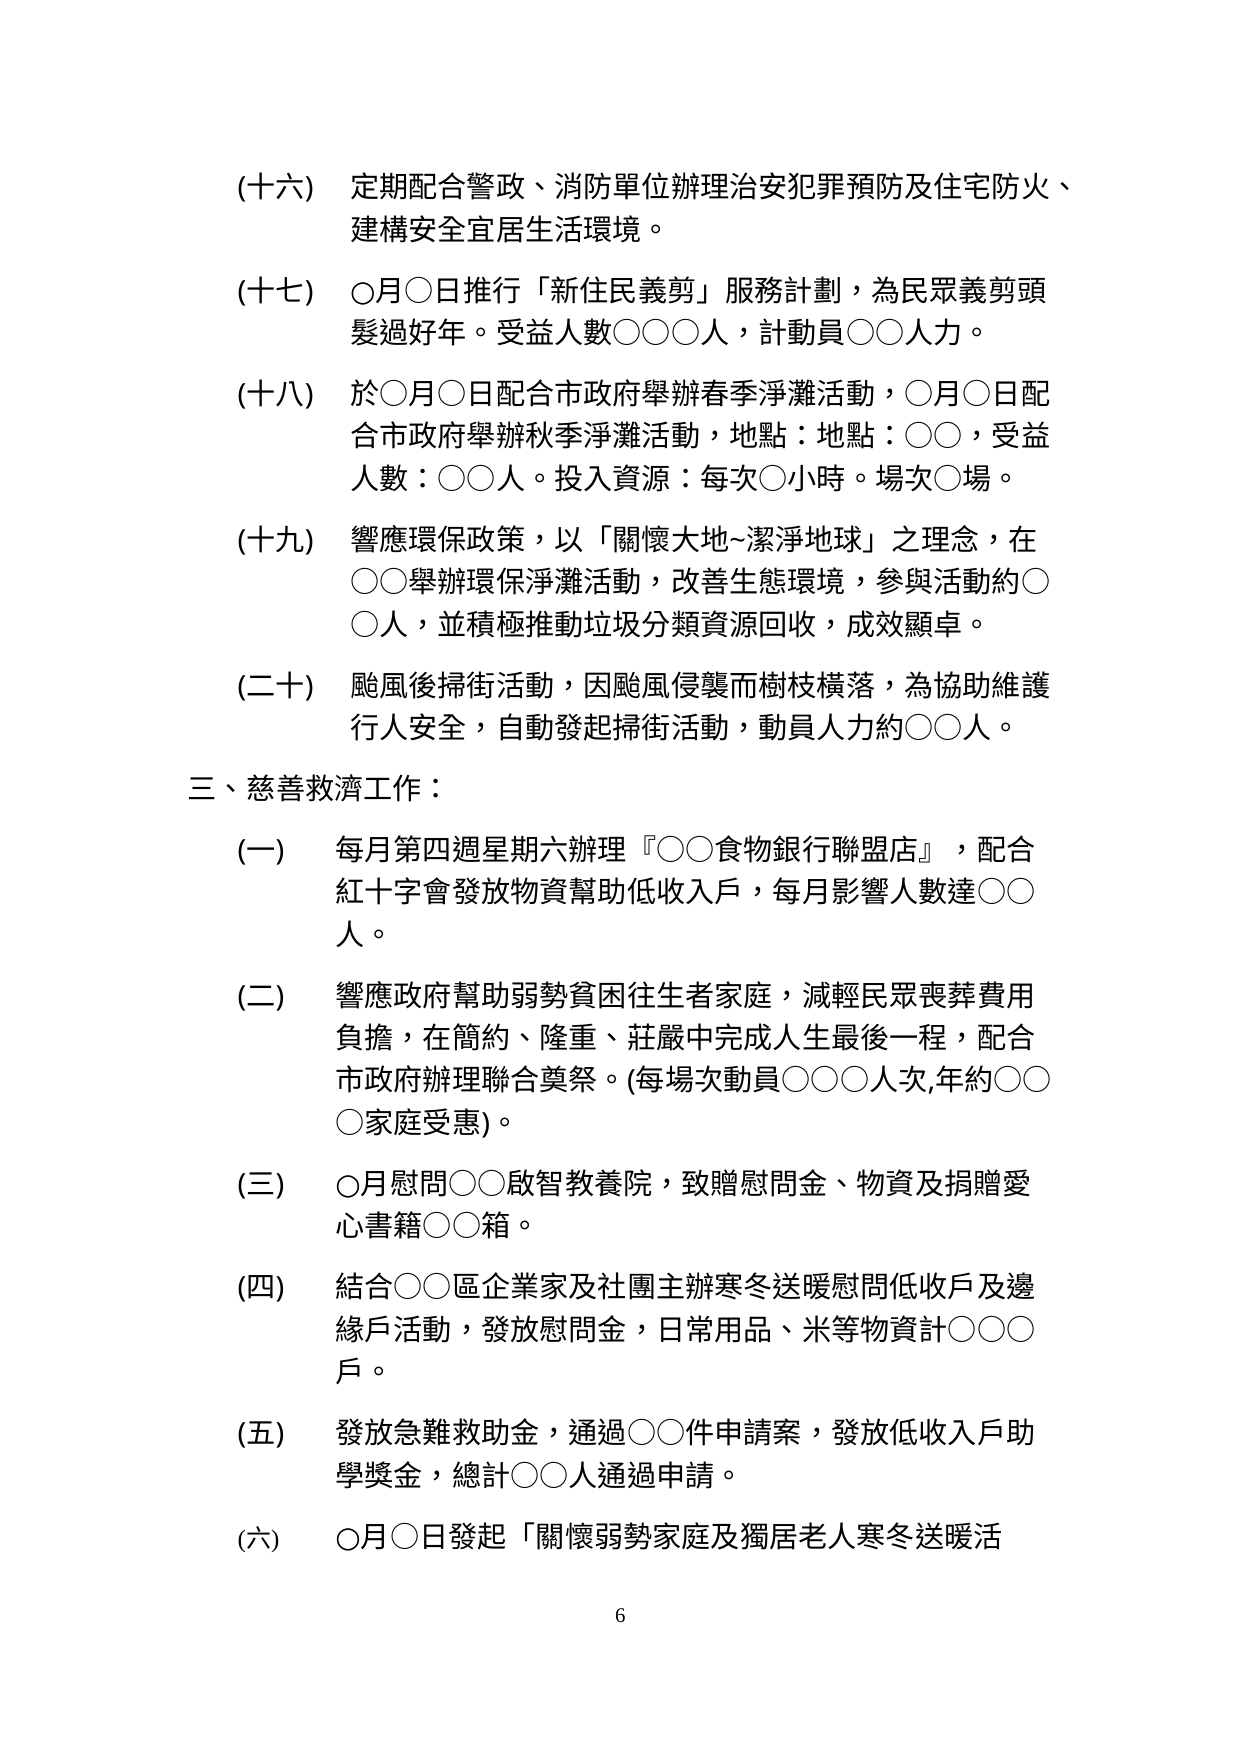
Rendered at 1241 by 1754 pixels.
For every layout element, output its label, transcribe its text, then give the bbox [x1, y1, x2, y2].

list 慈善救濟工作： [187, 766, 1053, 808]
list 結合○○區企業家及社團主辦寒冬送暖慰問低收戶及邊緣戶活動，發放慰問金，日常用品、米等物資計○○○戶。 [237, 1264, 1053, 1391]
list 定期配合警政、消防單位辦理治安犯罪預防及住宅防火、建構安全宜居生活環境。 [237, 164, 1053, 248]
list 響應環保政策，以「關懷大地~潔淨地球」之理念，在○○舉辦環保淨灘活動，改善生態環境，參與活動約○○人，並積極推動垃圾分類資源回收，成效顯卓。 [237, 516, 1053, 643]
list 發放急難救助金，通過○○件申請案，發放低收入戶助學獎金，總計○○人通過申請。 [237, 1410, 1053, 1494]
list ○月慰問○○啟智教養院，致贈慰問金、物資及捐贈愛心書籍○○箱。 [237, 1161, 1053, 1245]
list 於○月○日配合市政府舉辦春季淨灘活動，○月○日配合市政府舉辦秋季淨灘活動，地點：地點：○○，受益人數：○○人。投入資源：每次○小時。場次○場。 [237, 371, 1053, 498]
list ○月○日推行「新住民義剪」服務計劃，為民眾義剪頭髮過好年。受益人數○○○人，計動員○○人力。 [237, 267, 1053, 352]
list 颱風後掃街活動，因颱風侵襲而樹枝橫落，為協助維護行人安全，自動發起掃街活動，動員人力約○○人。 [237, 662, 1053, 747]
list 每月第四週星期六辦理『○○食物銀行聯盟店』，配合紅十字會發放物資幫助低收入戶，每月影響人數達○○人。 [237, 827, 1053, 953]
list ○月○日發起「關懷弱勢家庭及獨居老人寒冬送暖活 [237, 1513, 1053, 1556]
list 響應政府幫助弱勢貧困往生者家庭，減輕民眾喪葬費用負擔，在簡約、隆重、莊嚴中完成人生最後一程，配合市政府辦理聯合奠祭。(每場次動員○○○人次,年約○○○家庭受惠)。 [237, 972, 1053, 1142]
